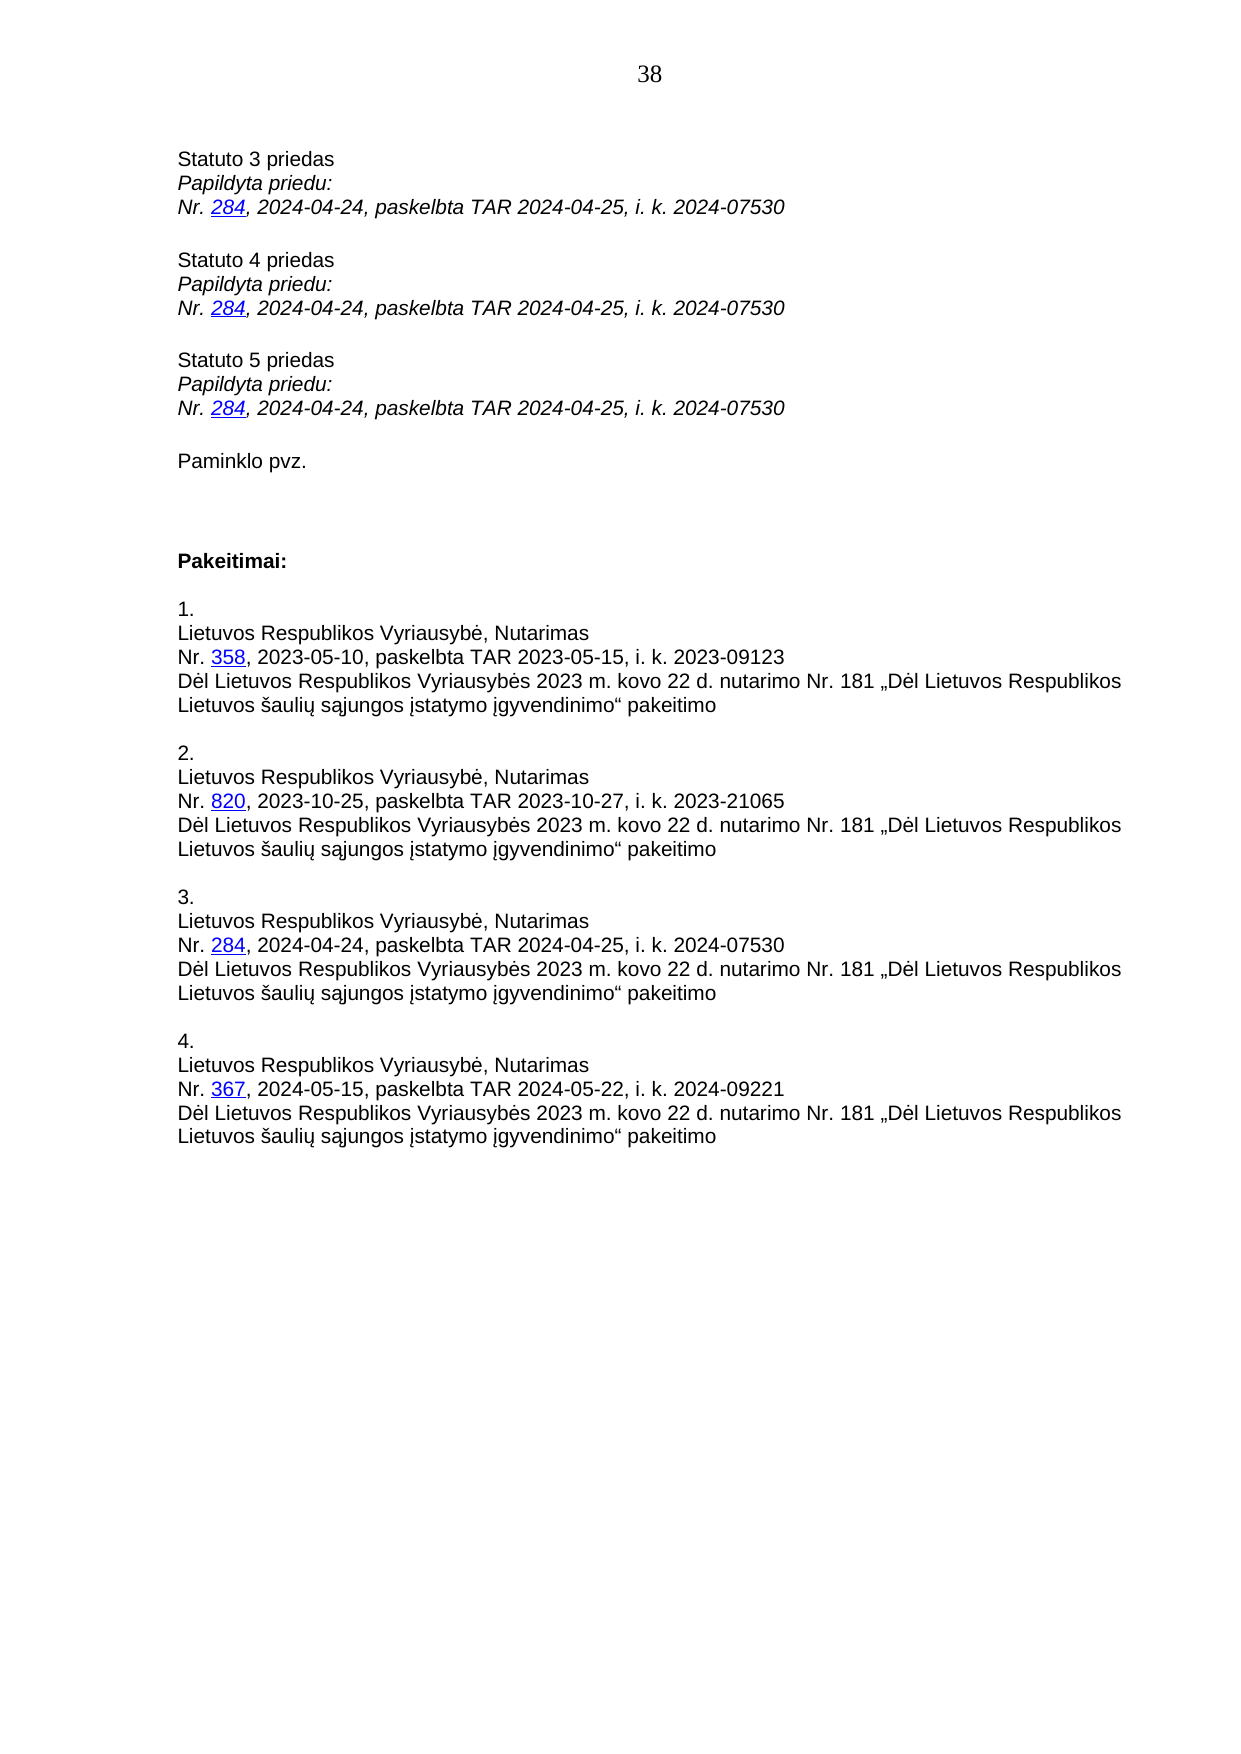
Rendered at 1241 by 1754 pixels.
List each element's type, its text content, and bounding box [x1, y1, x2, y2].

text Statuto 5 priedas [177, 348, 1122, 372]
text Lietuvos Respublikos Vyriausybė, Nutarimas [177, 1052, 1122, 1076]
text Nr. 367, 2024-05-15, paskelbta TAR 2024-05-22, i. k. 2024-09221 [177, 1076, 1122, 1100]
text Nr. 284, 2024-04-24, paskelbta TAR 2024-04-25, i. k. 2024-07530 [177, 396, 1122, 420]
text Lietuvos Respublikos Vyriausybė, Nutarimas [177, 909, 1122, 933]
text Lietuvos Respublikos Vyriausybė, Nutarimas [177, 765, 1122, 789]
text Dėl Lietuvos Respublikos Vyriausybės 2023 m. kovo 22 d. nutarimo Nr. 181 „Dėl Lietuvos Respublikos Lietuvos šaulių sąjungos įstatymo įgyvendinimo“ pakeitimo [177, 1100, 1122, 1148]
text 3. [177, 885, 1122, 909]
text 4. [177, 1028, 1122, 1052]
text 2. [177, 741, 1122, 765]
text Lietuvos Respublikos Vyriausybė, Nutarimas [177, 621, 1122, 645]
text Dėl Lietuvos Respublikos Vyriausybės 2023 m. kovo 22 d. nutarimo Nr. 181 „Dėl Lietuvos Respublikos Lietuvos šaulių sąjungos įstatymo įgyvendinimo“ pakeitimo [177, 957, 1122, 1004]
text Nr. 820, 2023-10-25, paskelbta TAR 2023-10-27, i. k. 2023-21065 [177, 789, 1122, 813]
text Nr. 358, 2023-05-10, paskelbta TAR 2023-05-15, i. k. 2023-09123 [177, 645, 1122, 669]
text Pakeitimai: [177, 549, 1122, 573]
text 1. [177, 597, 1122, 621]
text Statuto 4 priedas [177, 247, 1122, 271]
text Papildyta priedu: [177, 372, 1122, 396]
text Nr. 284, 2024-04-24, paskelbta TAR 2024-04-25, i. k. 2024-07530 [177, 295, 1122, 319]
text Paminklo pvz. [177, 449, 1122, 473]
text Nr. 284, 2024-04-24, paskelbta TAR 2024-04-25, i. k. 2024-07530 [177, 933, 1122, 957]
text Papildyta priedu: [177, 171, 1122, 195]
text Dėl Lietuvos Respublikos Vyriausybės 2023 m. kovo 22 d. nutarimo Nr. 181 „Dėl Lietuvos Respublikos Lietuvos šaulių sąjungos įstatymo įgyvendinimo“ pakeitimo [177, 669, 1122, 717]
text Nr. 284, 2024-04-24, paskelbta TAR 2024-04-25, i. k. 2024-07530 [177, 195, 1122, 219]
text Papildyta priedu: [177, 271, 1122, 295]
text Dėl Lietuvos Respublikos Vyriausybės 2023 m. kovo 22 d. nutarimo Nr. 181 „Dėl Lietuvos Respublikos Lietuvos šaulių sąjungos įstatymo įgyvendinimo“ pakeitimo [177, 813, 1122, 861]
text Statuto 3 priedas [177, 147, 1122, 171]
